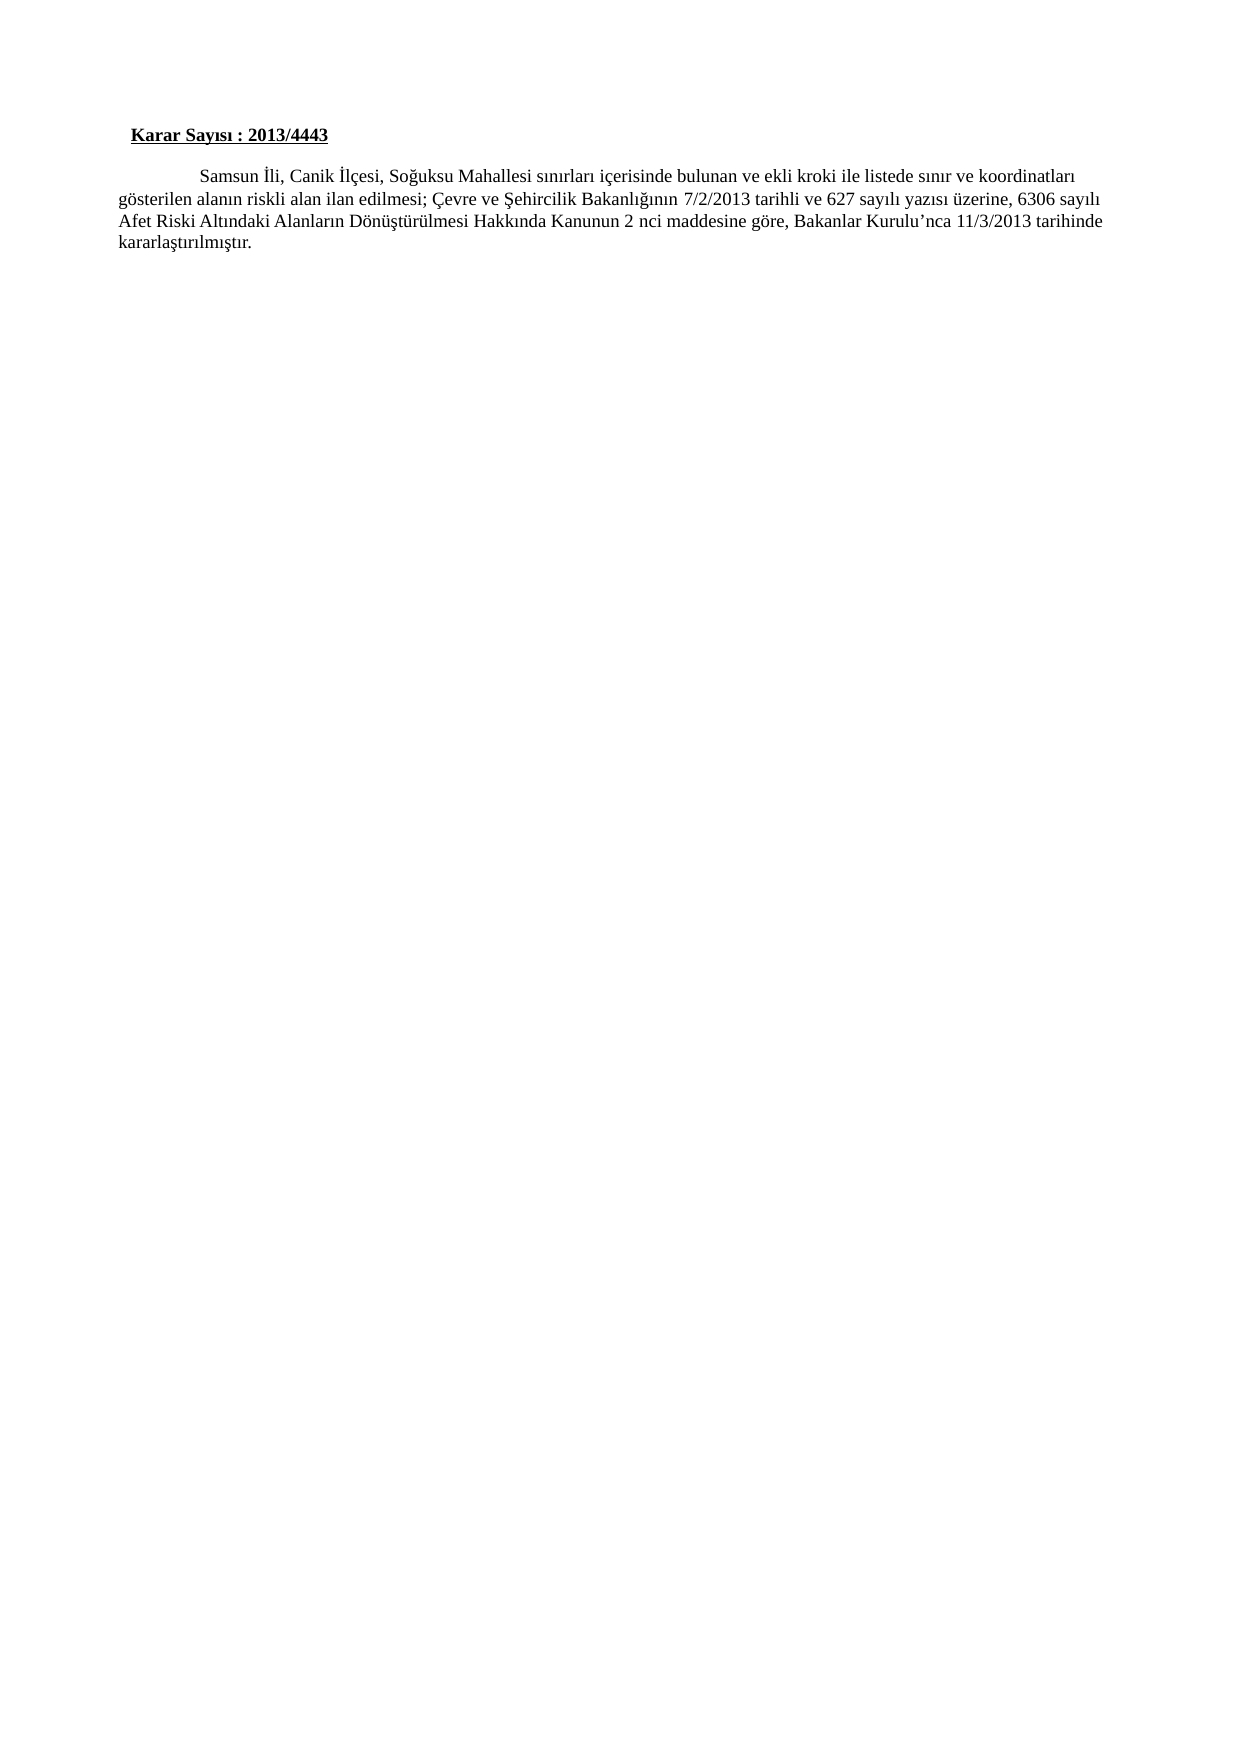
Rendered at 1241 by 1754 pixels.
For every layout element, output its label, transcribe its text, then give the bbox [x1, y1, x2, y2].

text Karar Sayısı : 2013/4443 [118, 118, 1122, 147]
text Samsun İli, Canik İlçesi, Soğuksu Mahallesi sınırları içerisinde bulunan ve ekli kroki ile listede sınır ve koordinatları gösterilen alanın riskli alan ilan edilmesi; Çevre ve Şehircilik Bakanlığının 7/2/2013 tarihli ve 627 sayılı yazısı üzerine, 6306 sayılı Afet Riski Altındaki Alanların Dönüştürülmesi Hakkında Kanunun 2 nci maddesine göre, Bakanlar Kurulu’nca 11/3/2013 tarihinde kararlaştırılmıştır. [118, 159, 1122, 253]
